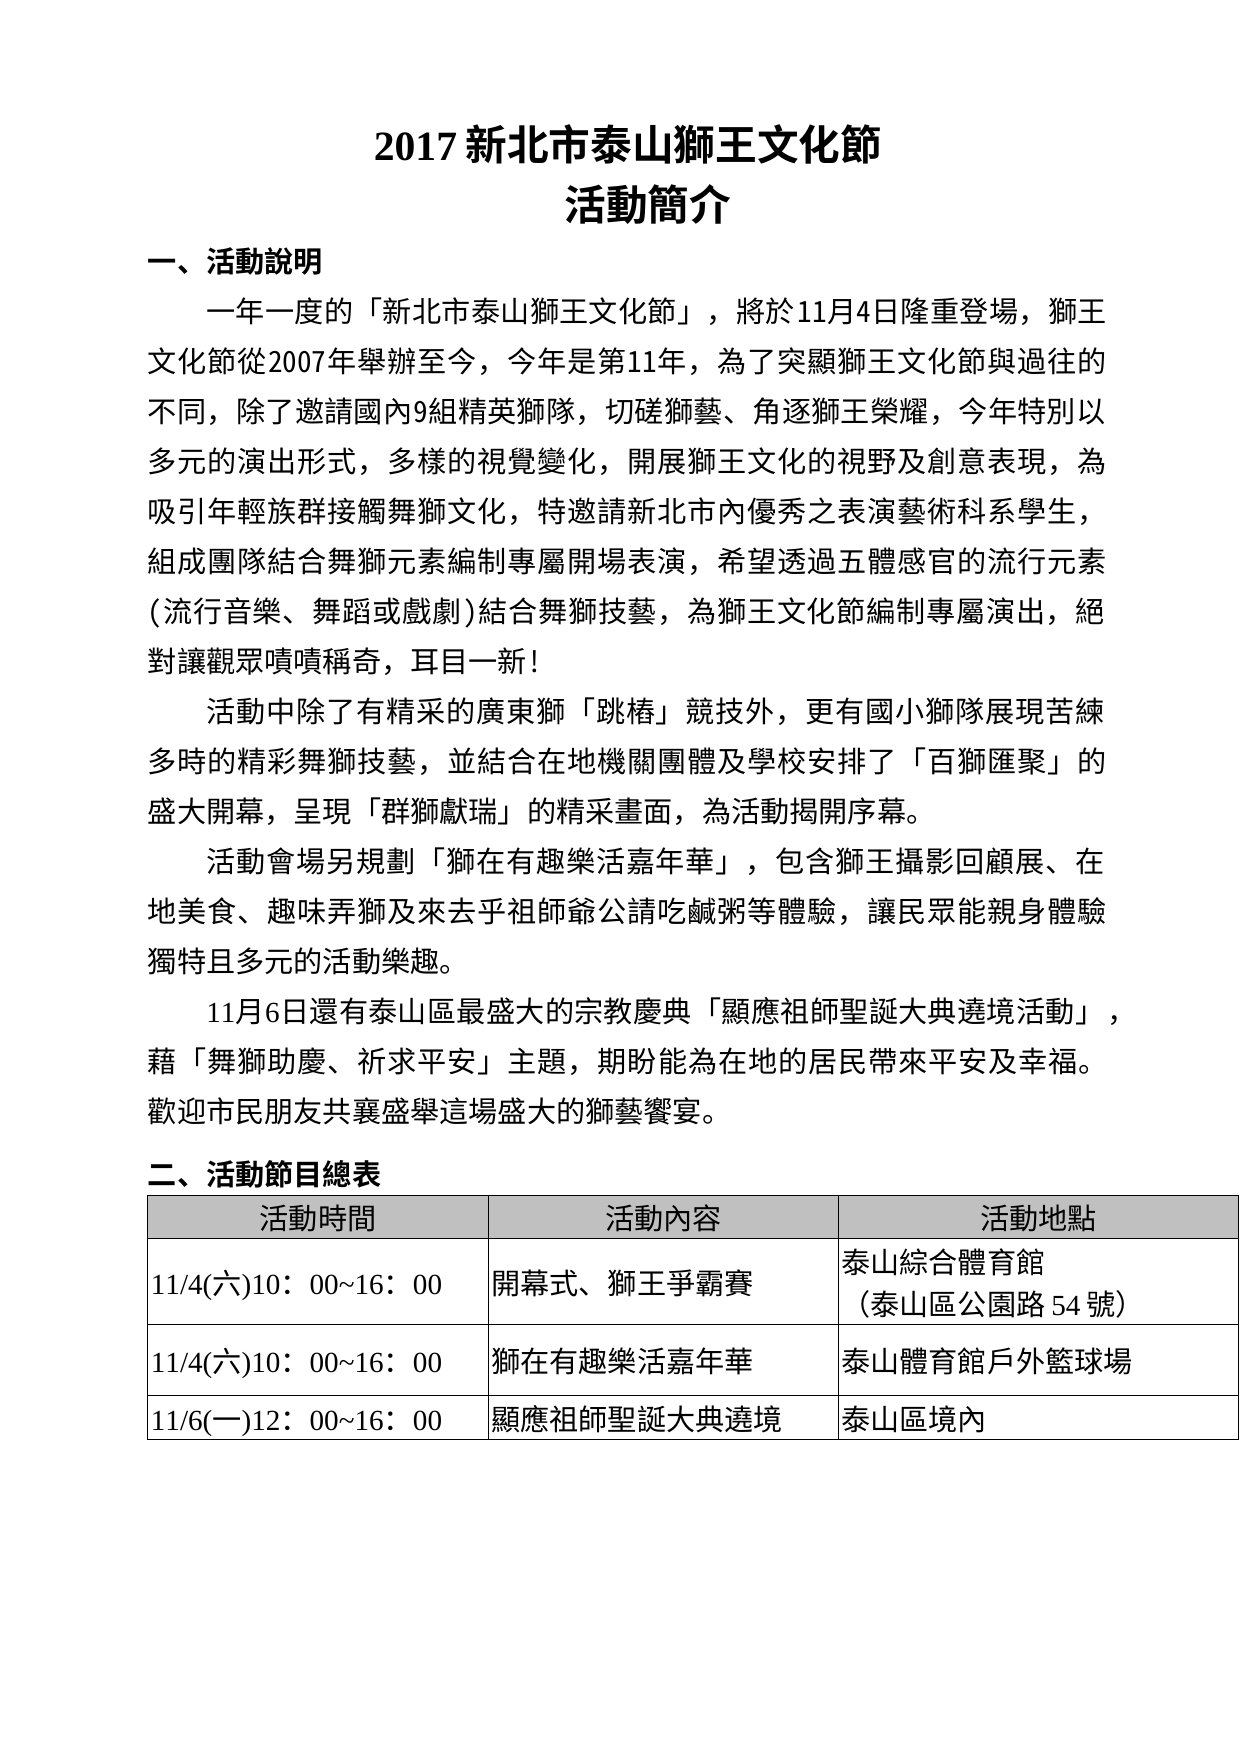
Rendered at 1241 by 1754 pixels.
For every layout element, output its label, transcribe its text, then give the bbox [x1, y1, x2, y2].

table_header 活動地點 [839, 1196, 1238, 1238]
table_cell 泰山區境內 [839, 1396, 1238, 1439]
table_cell 泰山體育館戶外籃球場 [839, 1325, 1238, 1395]
text 2017新北市泰山獅王文化節 [148, 112, 1107, 172]
table_cell 11/4(六)10：00~16：00 [148, 1325, 488, 1395]
text 活動簡介 [148, 172, 1107, 232]
text 一年一度的「新北市泰山獅王文化節」，將於11月4日隆重登場，獅王文化節從2007年舉辦至今，今年是第11年，為了突顯獅王文化節與過往的不同，除了邀請國內9組精英獅隊，切磋獅藝、角逐獅王榮耀，今年特別以多元的演出形式，多樣的視覺變化，開展獅王文化的視野及創意表現，為吸引年輕族群接觸舞獅文化，特邀請新北市內優秀之表演藝術科系學生，組成團隊結合舞獅元素編制專屬開場表演，希望透過五體感官的流行元素(流行音樂、舞蹈或戲劇)結合舞獅技藝，為獅王文化節編制專屬演出，絕對讓觀眾嘖嘖稱奇，耳目一新! [148, 282, 1107, 682]
table_cell 泰山綜合體育館 （泰山區公園路54號） [839, 1239, 1238, 1324]
text 11月6日還有泰山區最盛大的宗教慶典「顯應祖師聖誕大典遶境活動」，藉「舞獅助慶、祈求平安」主題，期盼能為在地的居民帶來平安及幸福。歡迎市民朋友共襄盛舉這場盛大的獅藝饗宴。 [148, 982, 1107, 1132]
text 活動會場另規劃「獅在有趣樂活嘉年華」，包含獅王攝影回顧展、在地美食、趣味弄獅及來去乎祖師爺公請吃鹹粥等體驗，讓民眾能親身體驗獨特且多元的活動樂趣。 [148, 832, 1107, 982]
text 一、活動說明 [148, 232, 1107, 282]
table_header 活動內容 [489, 1196, 838, 1238]
table_cell 11/4(六)10：00~16：00 [148, 1239, 488, 1324]
text 二、活動節目總表 [148, 1145, 1107, 1195]
table_cell 11/6(一)12：00~16：00 [148, 1396, 488, 1439]
table_cell 獅在有趣樂活嘉年華 [489, 1325, 838, 1395]
table_header 活動時間 [148, 1196, 488, 1238]
table_cell 開幕式、獅王爭霸賽 [489, 1239, 838, 1324]
text 活動中除了有精采的廣東獅「跳樁」競技外，更有國小獅隊展現苦練多時的精彩舞獅技藝，並結合在地機關團體及學校安排了「百獅匯聚」的盛大開幕，呈現「群獅獻瑞」的精采畫面，為活動揭開序幕。 [148, 682, 1107, 832]
table_cell 顯應祖師聖誕大典遶境 [489, 1396, 838, 1439]
